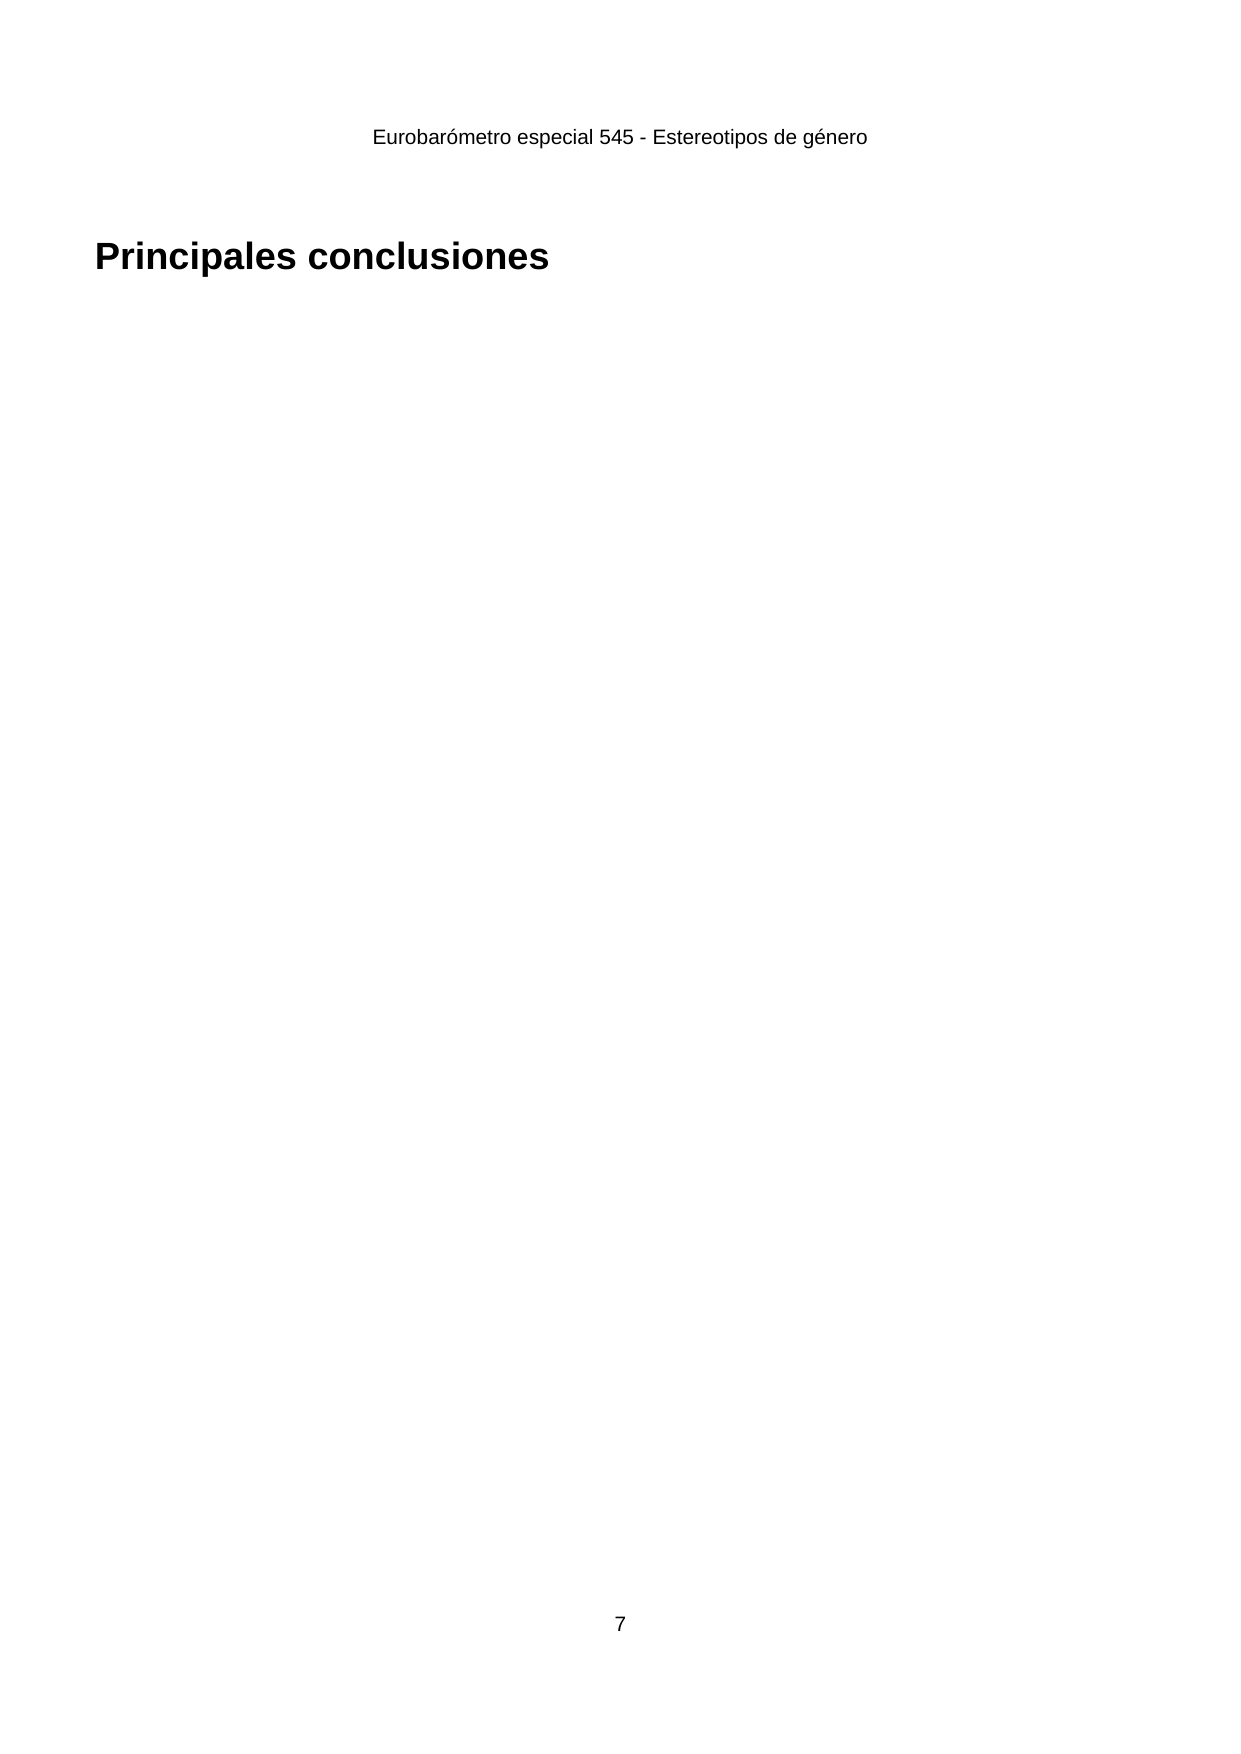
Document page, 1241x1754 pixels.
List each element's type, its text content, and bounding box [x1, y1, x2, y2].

subtitle Principales conclusiones [94, 233, 1146, 277]
